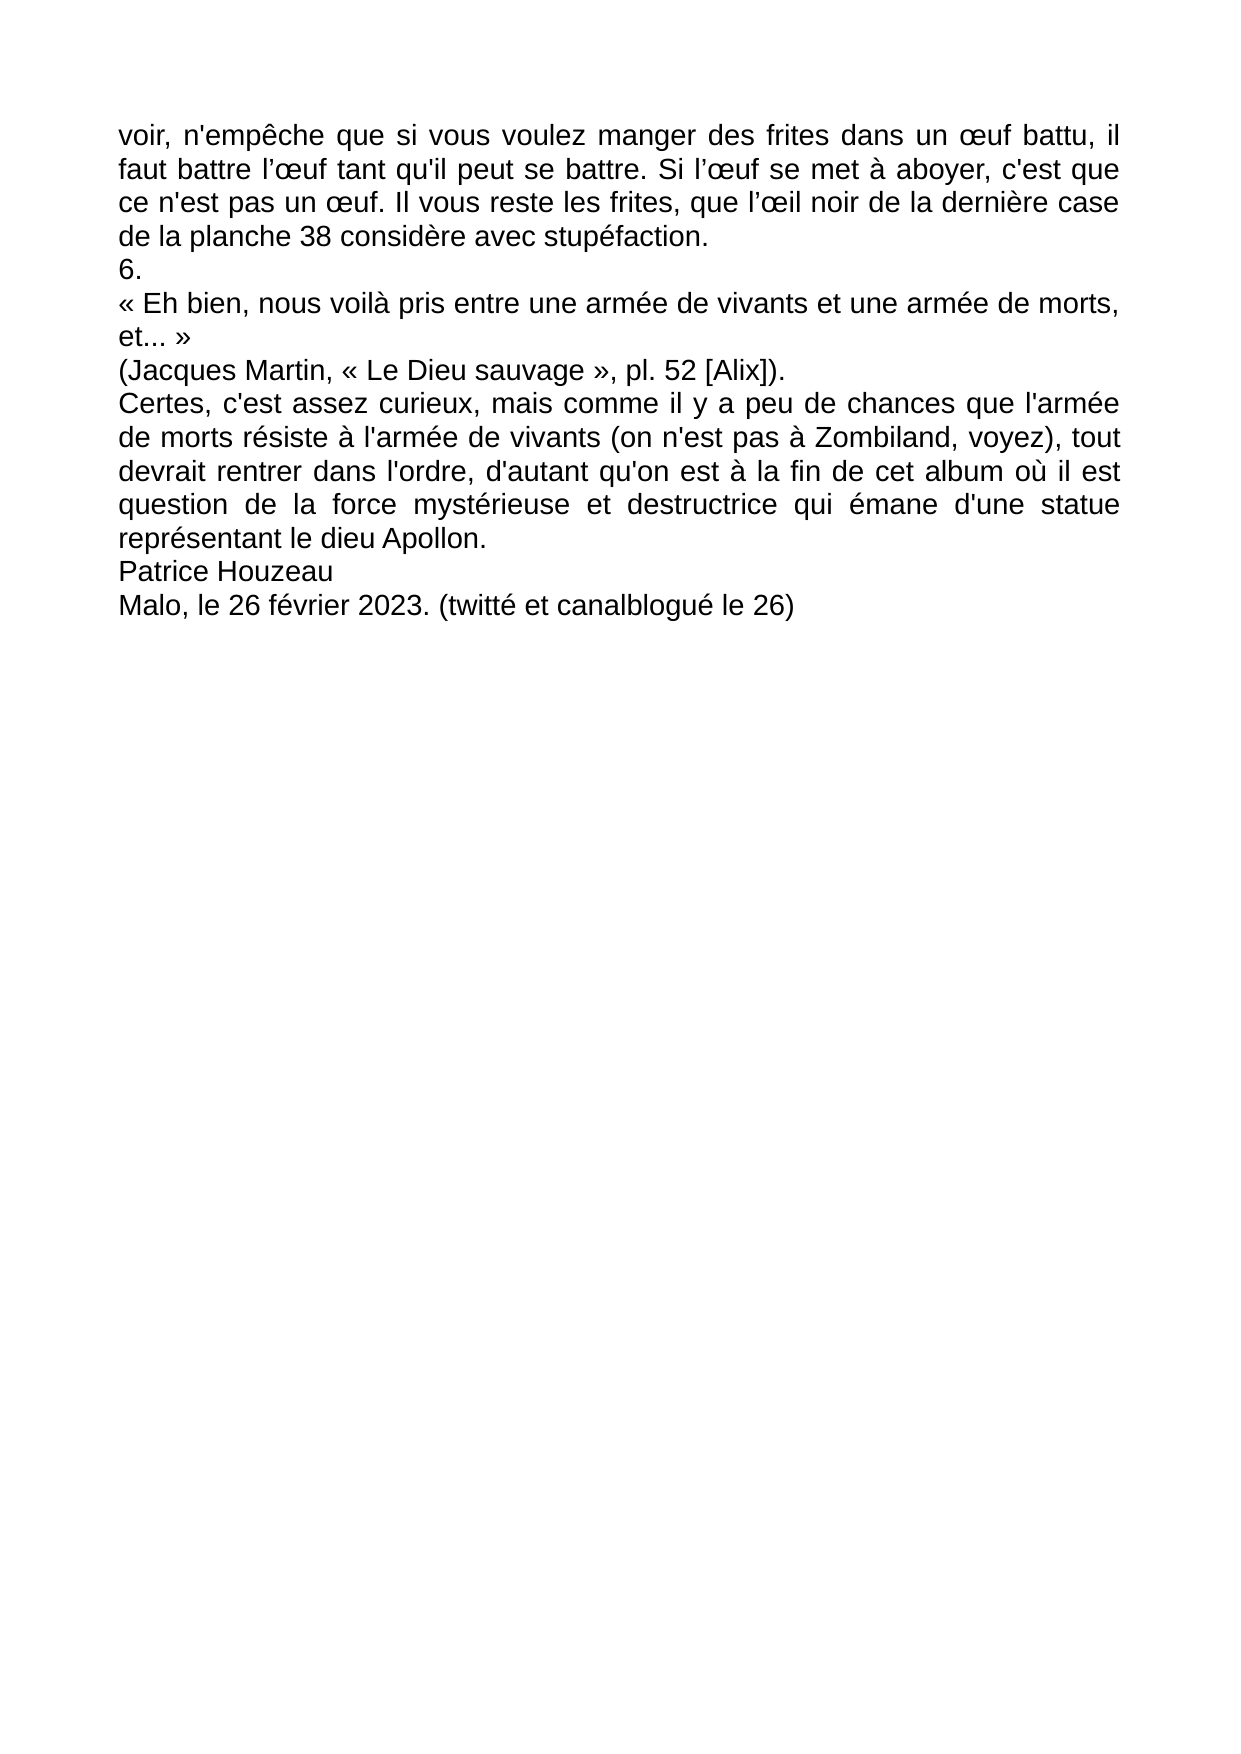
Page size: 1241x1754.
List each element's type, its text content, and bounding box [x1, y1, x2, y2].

text Patrice Houzeau [118, 554, 1122, 588]
text Malo, le 26 février 2023. (twitté et canalblogué le 26) [118, 588, 1122, 621]
text 6. « Eh bien, nous voilà pris entre une armée de vivants et une armée de morts, et... » [118, 252, 1122, 353]
text (Jacques Martin, « Le Dieu sauvage », pl. 52 [Alix]). [118, 353, 1122, 386]
text Certes, c'est assez curieux, mais comme il y a peu de chances que l'armée de morts résiste à l'armée de vivants (on n'est pas à Zombiland, voyez), tout devrait rentrer dans l'ordre, d'autant qu'on est à la fin de cet album où il est question de la force mystérieuse et destructrice qui émane d'une statue représentant le dieu Apollon. [118, 386, 1122, 554]
text voir, n'empêche que si vous voulez manger des frites dans un œuf battu, il faut battre l’œuf tant qu'il peut se battre. Si l’œuf se met à aboyer, c'est que ce n'est pas un œuf. Il vous reste les frites, que l’œil noir de la dernière case de la planche 38 considère avec stupéfaction. [118, 118, 1122, 252]
